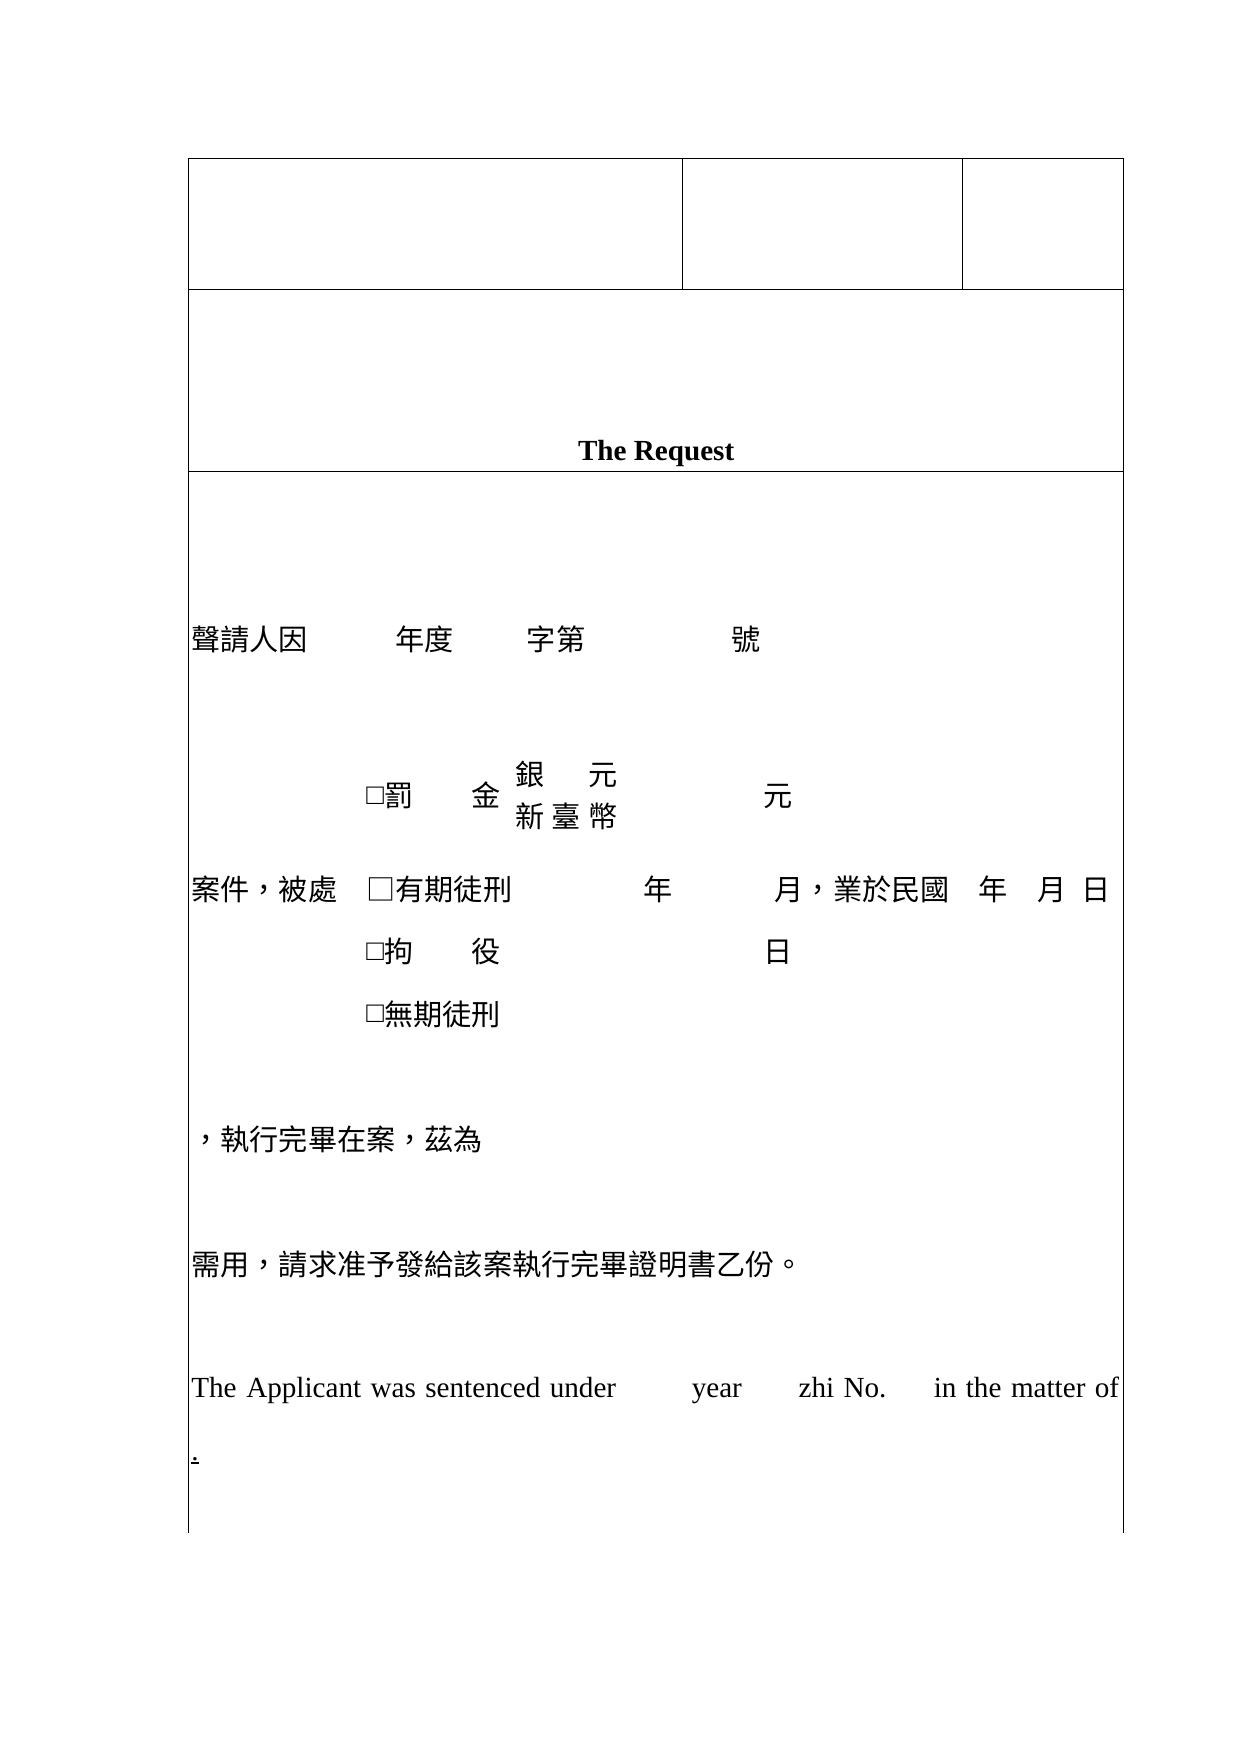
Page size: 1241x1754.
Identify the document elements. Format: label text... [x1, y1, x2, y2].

table_cell [683, 159, 962, 289]
table_cell [963, 159, 1123, 289]
table_cell [189, 159, 682, 289]
table_cell 聲請人因 年度 字第 號 □罰 金 銀 元新臺幣 元 案件，被處 □有期徒刑 年 月，業於民國 年 月 日 □拘 役 日 □無期徒刑 ，執行完畢在案，茲為 需用，請求准予發給該案執行完畢證明書乙份。 The Applicant was sentenced under year zhi No. in the matter of . □ pay the fine in silver coins or NT$ and sentenced to □ a fixed-term imprisonment for year(s) and month(s). □ a short-term imprisonment for days □a life imprisonment The sentence has been completed on [month] [date], [year]. In order to ,please grant one copy of the Certificate of Sentence Completion. [189, 472, 1123, 1533]
table_cell The Request [189, 290, 1123, 471]
